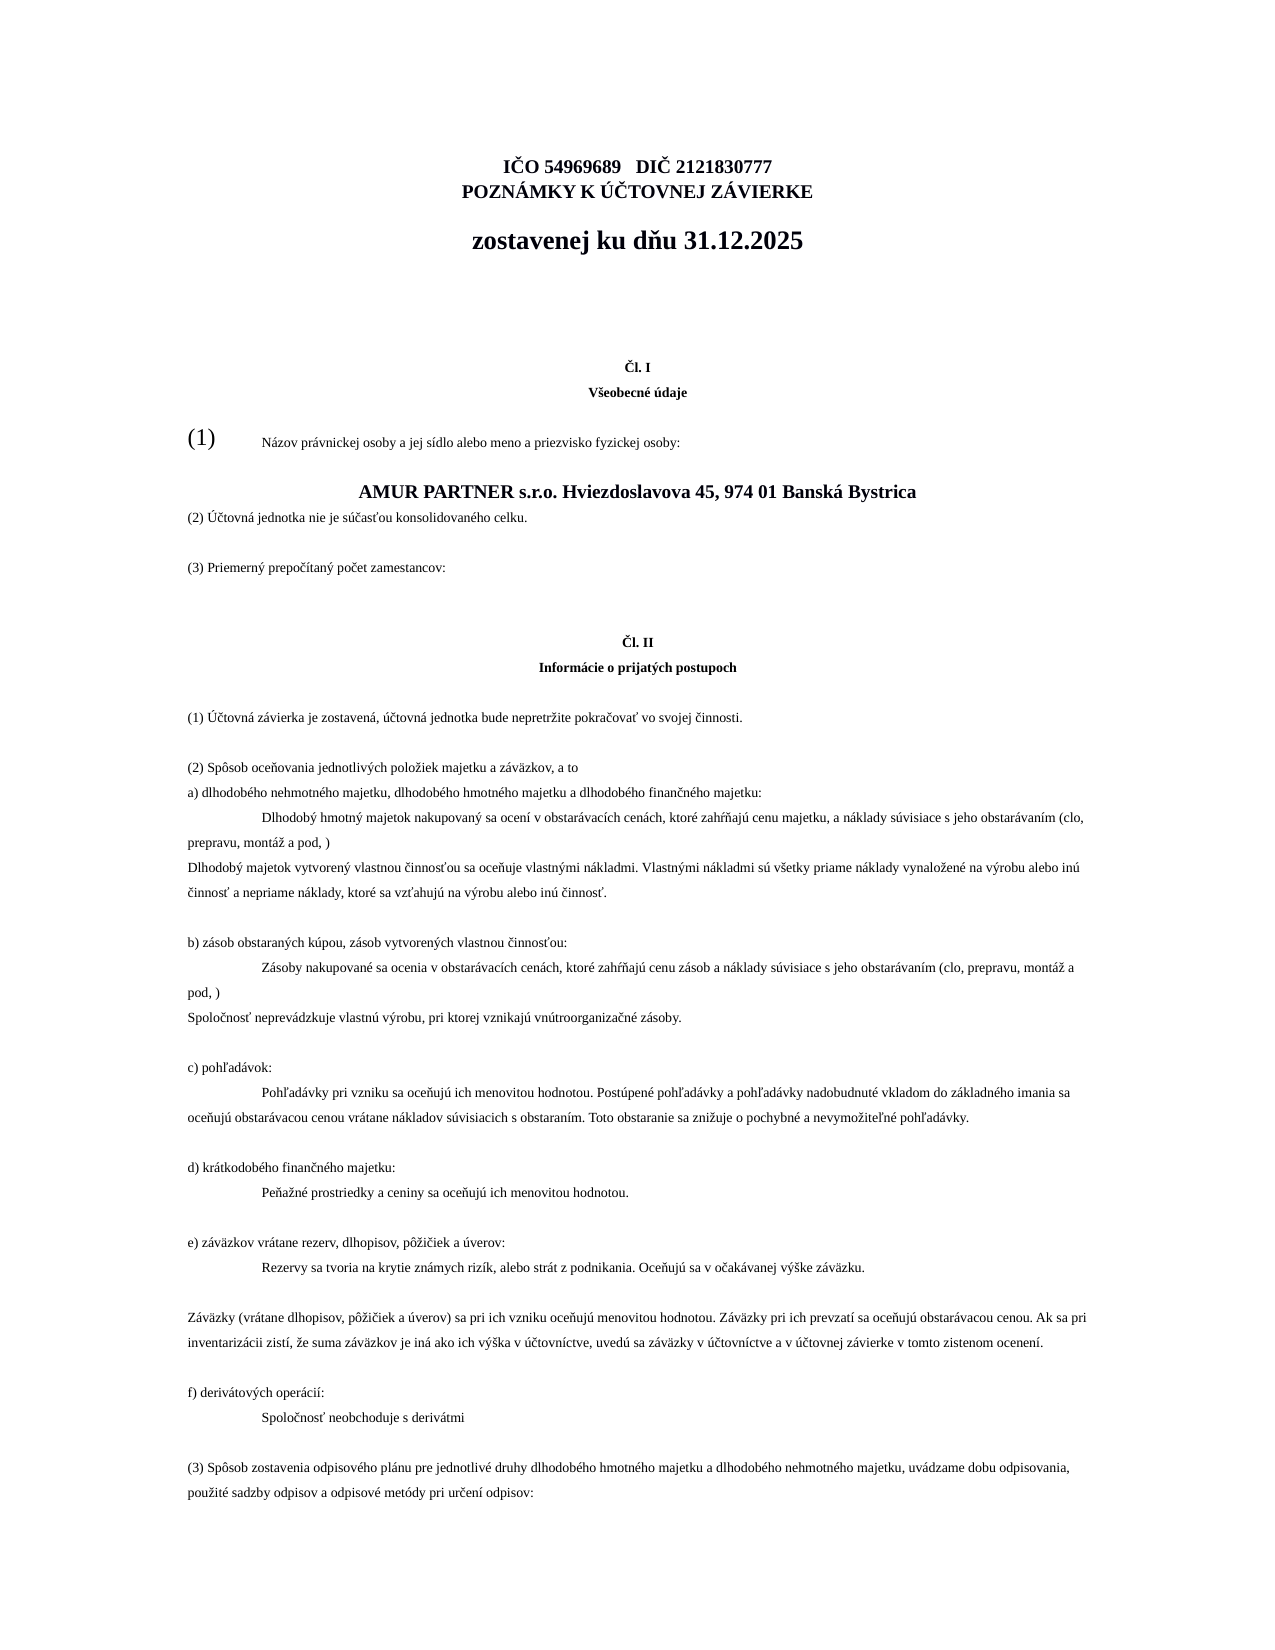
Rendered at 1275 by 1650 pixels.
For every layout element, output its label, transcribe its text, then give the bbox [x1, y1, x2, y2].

text zostavenej ku dňu 31.12.2025 [187, 225, 1087, 250]
text Rezervy sa tvoria na krytie známych rizík, alebo strát z podnikania. Oceňujú sa v očakávanej výške záväzku. [187, 1250, 1087, 1275]
text e) záväzkov vrátane rezerv, dlhopisov, pôžičiek a úverov: [187, 1225, 1087, 1250]
text Pohľadávky pri vzniku sa oceňujú ich menovitou hodnotou. Postúpené pohľadávky a pohľadávky nadobudnuté vkladom do základného imania sa oceňujú obstarávacou cenou vrátane nákladov súvisiacich s obstaraním. Toto obstaranie sa znižuje o pochybné a nevymožiteľné pohľadávky. [187, 1075, 1087, 1125]
text Peňažné prostriedky a ceniny sa oceňujú ich menovitou hodnotou. [187, 1175, 1087, 1200]
text (2) Účtovná jednotka nie je súčasťou konsolidovaného celku. [187, 500, 1087, 525]
text Dlhodobý hmotný majetok nakupovaný sa ocení v obstarávacích cenách, ktoré zahŕňajú cenu majetku, a náklady súvisiace s jeho obstarávaním (clo, prepravu, montáž a pod, ) [187, 800, 1087, 850]
text Záväzky (vrátane dlhopisov, pôžičiek a úverov) sa pri ich vzniku oceňujú menovitou hodnotou. Záväzky pri ich prevzatí sa oceňujú obstarávacou cenou. Ak sa pri inventarizácii zistí, že suma záväzkov je iná ako ich výška v účtovníctve, uvedú sa záväzky v účtovníctve a v účtovnej závierke v tomto zistenom ocenení. [187, 1300, 1087, 1350]
text Spoločnosť neprevádzkuje vlastnú výrobu, pri ktorej vznikajú vnútroorganizačné zásoby. [187, 1000, 1087, 1025]
text POZNÁMKY K ÚČTOVNEJ ZÁVIERKE [187, 175, 1087, 200]
text (3) Priemerný prepočítaný počet zamestancov: [187, 550, 1087, 575]
text Spoločnosť neobchoduje s derivátmi [187, 1400, 1087, 1425]
text IČO 54969689 DIČ 2121830777 [187, 150, 1087, 175]
text d) krátkodobého finančného majetku: [187, 1150, 1087, 1175]
text Dlhodobý majetok vytvorený vlastnou činnosťou sa oceňuje vlastnými nákladmi. Vlastnými nákladmi sú všetky priame náklady vynaložené na výrobu alebo inú činnosť a nepriame náklady, ktoré sa vzťahujú na výrobu alebo inú činnosť. [187, 850, 1087, 900]
text b) zásob obstaraných kúpou, zásob vytvorených vlastnou činnosťou: [187, 925, 1087, 950]
text Zásoby nakupované sa ocenia v obstarávacích cenách, ktoré zahŕňajú cenu zásob a náklady súvisiace s jeho obstarávaním (clo, prepravu, montáž a pod, ) [187, 950, 1087, 1000]
text (3) Spôsob zostavenia odpisového plánu pre jednotlivé druhy dlhodobého hmotného majetku a dlhodobého nehmotného majetku, uvádzame dobu odpisovania, použité sadzby odpisov a odpisové metódy pri určení odpisov: [187, 1450, 1087, 1500]
text c) pohľadávok: [187, 1050, 1087, 1075]
text Informácie o prijatých postupoch [187, 650, 1087, 675]
text (2) Spôsob oceňovania jednotlivých položiek majetku a záväzkov, a to [187, 750, 1087, 775]
text (1) Účtovná závierka je zostavená, účtovná jednotka bude nepretržite pokračovať vo svojej činnosti. [187, 700, 1087, 725]
text AMUR PARTNER s.r.o. Hviezdoslavova 45, 974 01 Banská Bystrica [187, 475, 1087, 500]
text a) dlhodobého nehmotného majetku, dlhodobého hmotného majetku a dlhodobého finančného majetku: [187, 775, 1087, 800]
list Názov právnickej osoby a jej sídlo alebo meno a priezvisko fyzickej osoby: [187, 425, 1087, 450]
text Čl. I [187, 350, 1087, 375]
text Všeobecné údaje [187, 375, 1087, 400]
text f) derivátových operácií: [187, 1375, 1087, 1400]
text Čl. II [187, 625, 1087, 650]
